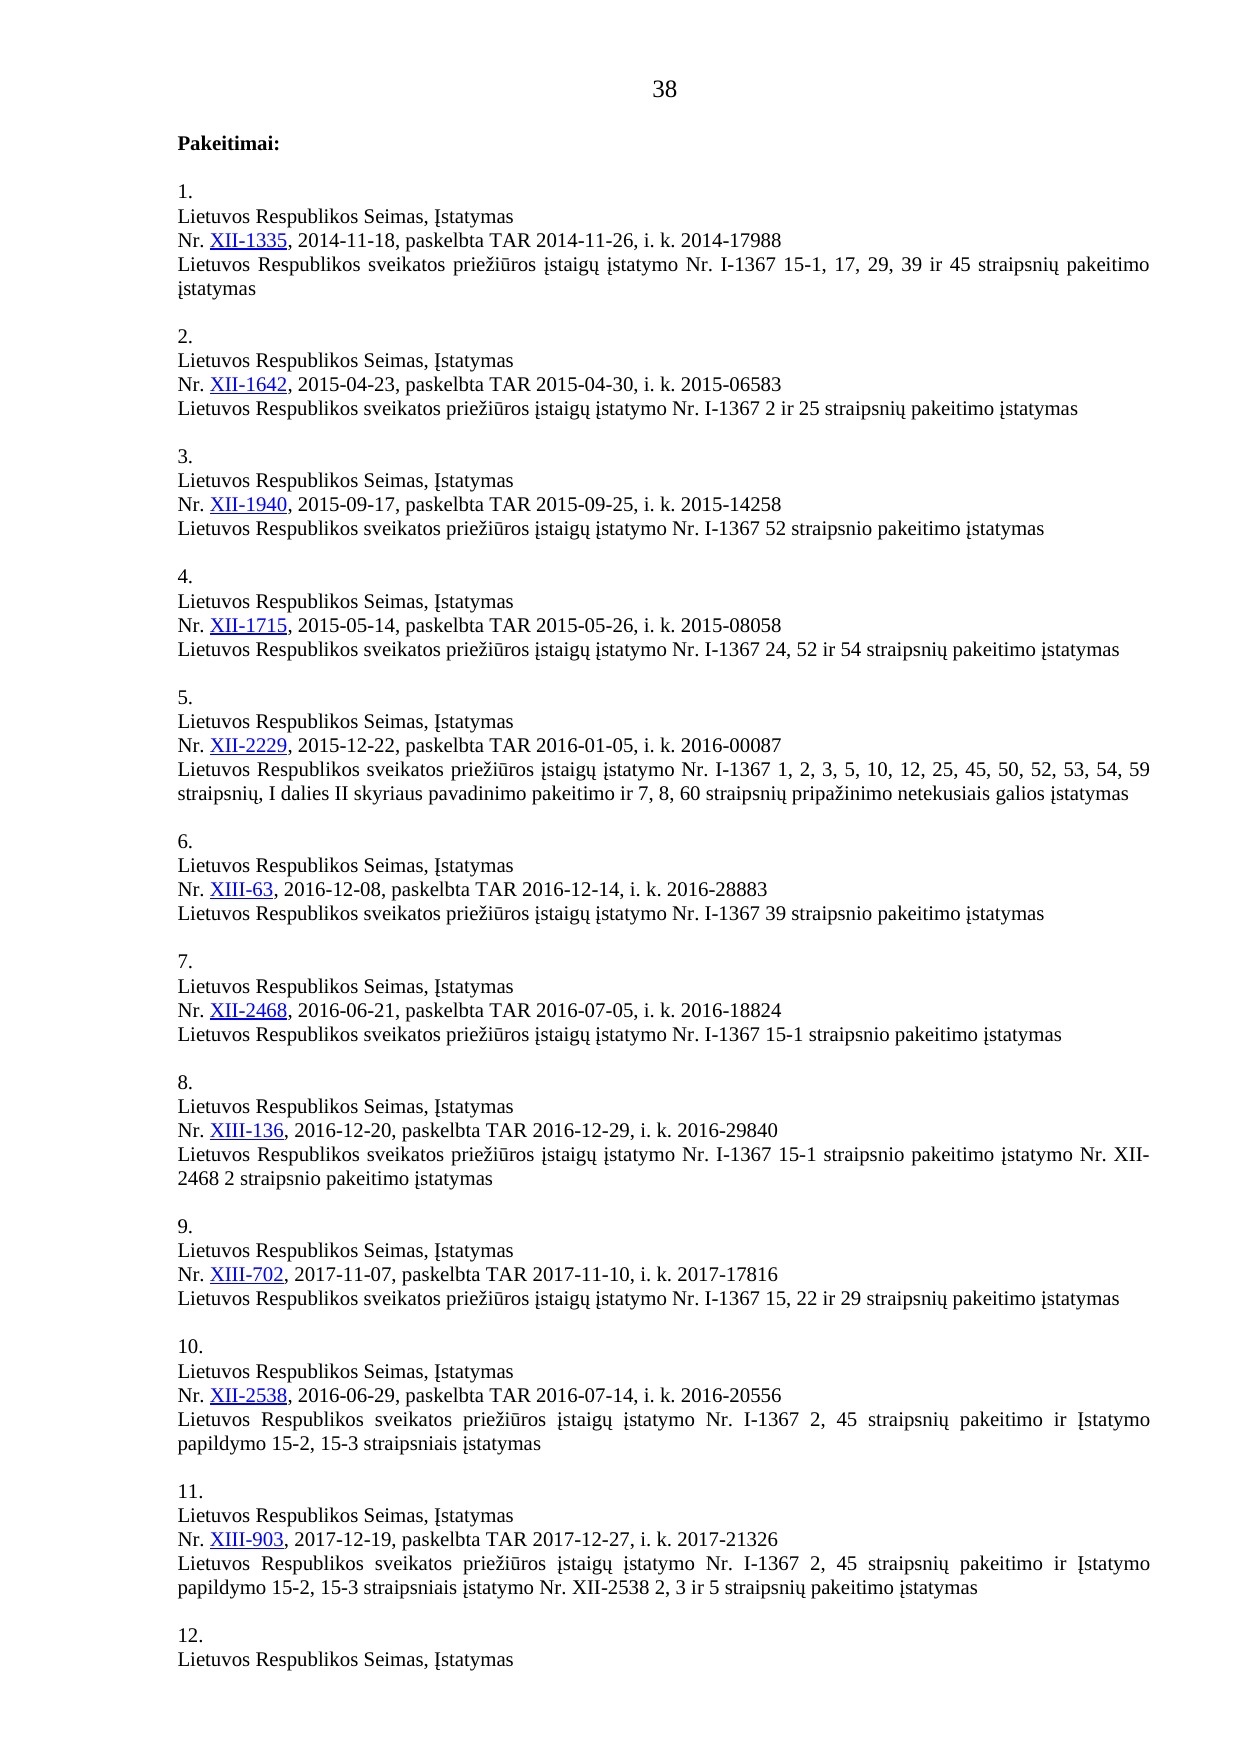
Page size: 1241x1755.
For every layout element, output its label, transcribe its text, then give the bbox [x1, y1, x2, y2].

text Lietuvos Respublikos Seimas, Įstatymas [177, 203, 1152, 228]
text Lietuvos Respublikos Seimas, Įstatymas [177, 1358, 1152, 1383]
text Lietuvos Respublikos sveikatos priežiūros įstaigų įstatymo Nr. I-1367 52 straipsnio pakeitimo įstatymas [177, 516, 1152, 540]
text Lietuvos Respublikos Seimas, Įstatymas [177, 709, 1152, 733]
text 7. [177, 949, 1152, 973]
text Nr. XII-1642, 2015-04-23, paskelbta TAR 2015-04-30, i. k. 2015-06583 [177, 372, 1152, 396]
text Nr. XIII-903, 2017-12-19, paskelbta TAR 2017-12-27, i. k. 2017-21326 [177, 1527, 1152, 1551]
text Lietuvos Respublikos sveikatos priežiūros įstaigų įstatymo Nr. I-1367 15-1 straipsnio pakeitimo įstatymo Nr. XII-2468 2 straipsnio pakeitimo įstatymas [177, 1142, 1152, 1190]
text Lietuvos Respublikos sveikatos priežiūros įstaigų įstatymo Nr. I-1367 2, 45 straipsnių pakeitimo ir Įstatymo papildymo 15-2, 15-3 straipsniais įstatymas [177, 1407, 1152, 1455]
text Nr. XII-1940, 2015-09-17, paskelbta TAR 2015-09-25, i. k. 2015-14258 [177, 492, 1152, 516]
text Lietuvos Respublikos sveikatos priežiūros įstaigų įstatymo Nr. I-1367 15-1, 17, 29, 39 ir 45 straipsnių pakeitimo įstatymas [177, 252, 1152, 300]
text Lietuvos Respublikos Seimas, Įstatymas [177, 468, 1152, 492]
text Lietuvos Respublikos Seimas, Įstatymas [177, 1647, 1152, 1671]
text Lietuvos Respublikos sveikatos priežiūros įstaigų įstatymo Nr. I-1367 15-1 straipsnio pakeitimo įstatymas [177, 1022, 1152, 1046]
text 2. [177, 324, 1152, 348]
text Lietuvos Respublikos sveikatos priežiūros įstaigų įstatymo Nr. I-1367 39 straipsnio pakeitimo įstatymas [177, 901, 1152, 925]
text Pakeitimai: [177, 131, 1152, 155]
text Lietuvos Respublikos Seimas, Įstatymas [177, 1503, 1152, 1527]
text Lietuvos Respublikos Seimas, Įstatymas [177, 1094, 1152, 1118]
text Lietuvos Respublikos Seimas, Įstatymas [177, 853, 1152, 877]
text Nr. XII-2538, 2016-06-29, paskelbta TAR 2016-07-14, i. k. 2016-20556 [177, 1383, 1152, 1407]
text 10. [177, 1334, 1152, 1358]
text Lietuvos Respublikos Seimas, Įstatymas [177, 588, 1152, 613]
text 5. [177, 685, 1152, 709]
text 8. [177, 1070, 1152, 1094]
text Nr. XII-2468, 2016-06-21, paskelbta TAR 2016-07-05, i. k. 2016-18824 [177, 998, 1152, 1022]
text Lietuvos Respublikos sveikatos priežiūros įstaigų įstatymo Nr. I-1367 15, 22 ir 29 straipsnių pakeitimo įstatymas [177, 1286, 1152, 1310]
text 9. [177, 1214, 1152, 1238]
text Lietuvos Respublikos sveikatos priežiūros įstaigų įstatymo Nr. I-1367 24, 52 ir 54 straipsnių pakeitimo įstatymas [177, 637, 1152, 661]
text Nr. XIII-702, 2017-11-07, paskelbta TAR 2017-11-10, i. k. 2017-17816 [177, 1262, 1152, 1286]
text Lietuvos Respublikos Seimas, Įstatymas [177, 348, 1152, 372]
text Nr. XII-1715, 2015-05-14, paskelbta TAR 2015-05-26, i. k. 2015-08058 [177, 613, 1152, 637]
text 4. [177, 564, 1152, 588]
text Lietuvos Respublikos Seimas, Įstatymas [177, 973, 1152, 998]
text 12. [177, 1623, 1152, 1647]
text 3. [177, 444, 1152, 468]
text Lietuvos Respublikos sveikatos priežiūros įstaigų įstatymo Nr. I-1367 2, 45 straipsnių pakeitimo ir Įstatymo papildymo 15-2, 15-3 straipsniais įstatymo Nr. XII-2538 2, 3 ir 5 straipsnių pakeitimo įstatymas [177, 1551, 1152, 1599]
text Lietuvos Respublikos Seimas, Įstatymas [177, 1238, 1152, 1262]
text Nr. XII-2229, 2015-12-22, paskelbta TAR 2016-01-05, i. k. 2016-00087 [177, 733, 1152, 757]
text 6. [177, 829, 1152, 853]
text 11. [177, 1479, 1152, 1503]
text Nr. XII-1335, 2014-11-18, paskelbta TAR 2014-11-26, i. k. 2014-17988 [177, 228, 1152, 252]
text Lietuvos Respublikos sveikatos priežiūros įstaigų įstatymo Nr. I-1367 1, 2, 3, 5, 10, 12, 25, 45, 50, 52, 53, 54, 59 straipsnių, I dalies II skyriaus pavadinimo pakeitimo ir 7, 8, 60 straipsnių pripažinimo netekusiais galios įstatymas [177, 757, 1152, 805]
text 1. [177, 179, 1152, 203]
text Lietuvos Respublikos sveikatos priežiūros įstaigų įstatymo Nr. I-1367 2 ir 25 straipsnių pakeitimo įstatymas [177, 396, 1152, 420]
text Nr. XIII-136, 2016-12-20, paskelbta TAR 2016-12-29, i. k. 2016-29840 [177, 1118, 1152, 1142]
text Nr. XIII-63, 2016-12-08, paskelbta TAR 2016-12-14, i. k. 2016-28883 [177, 877, 1152, 901]
